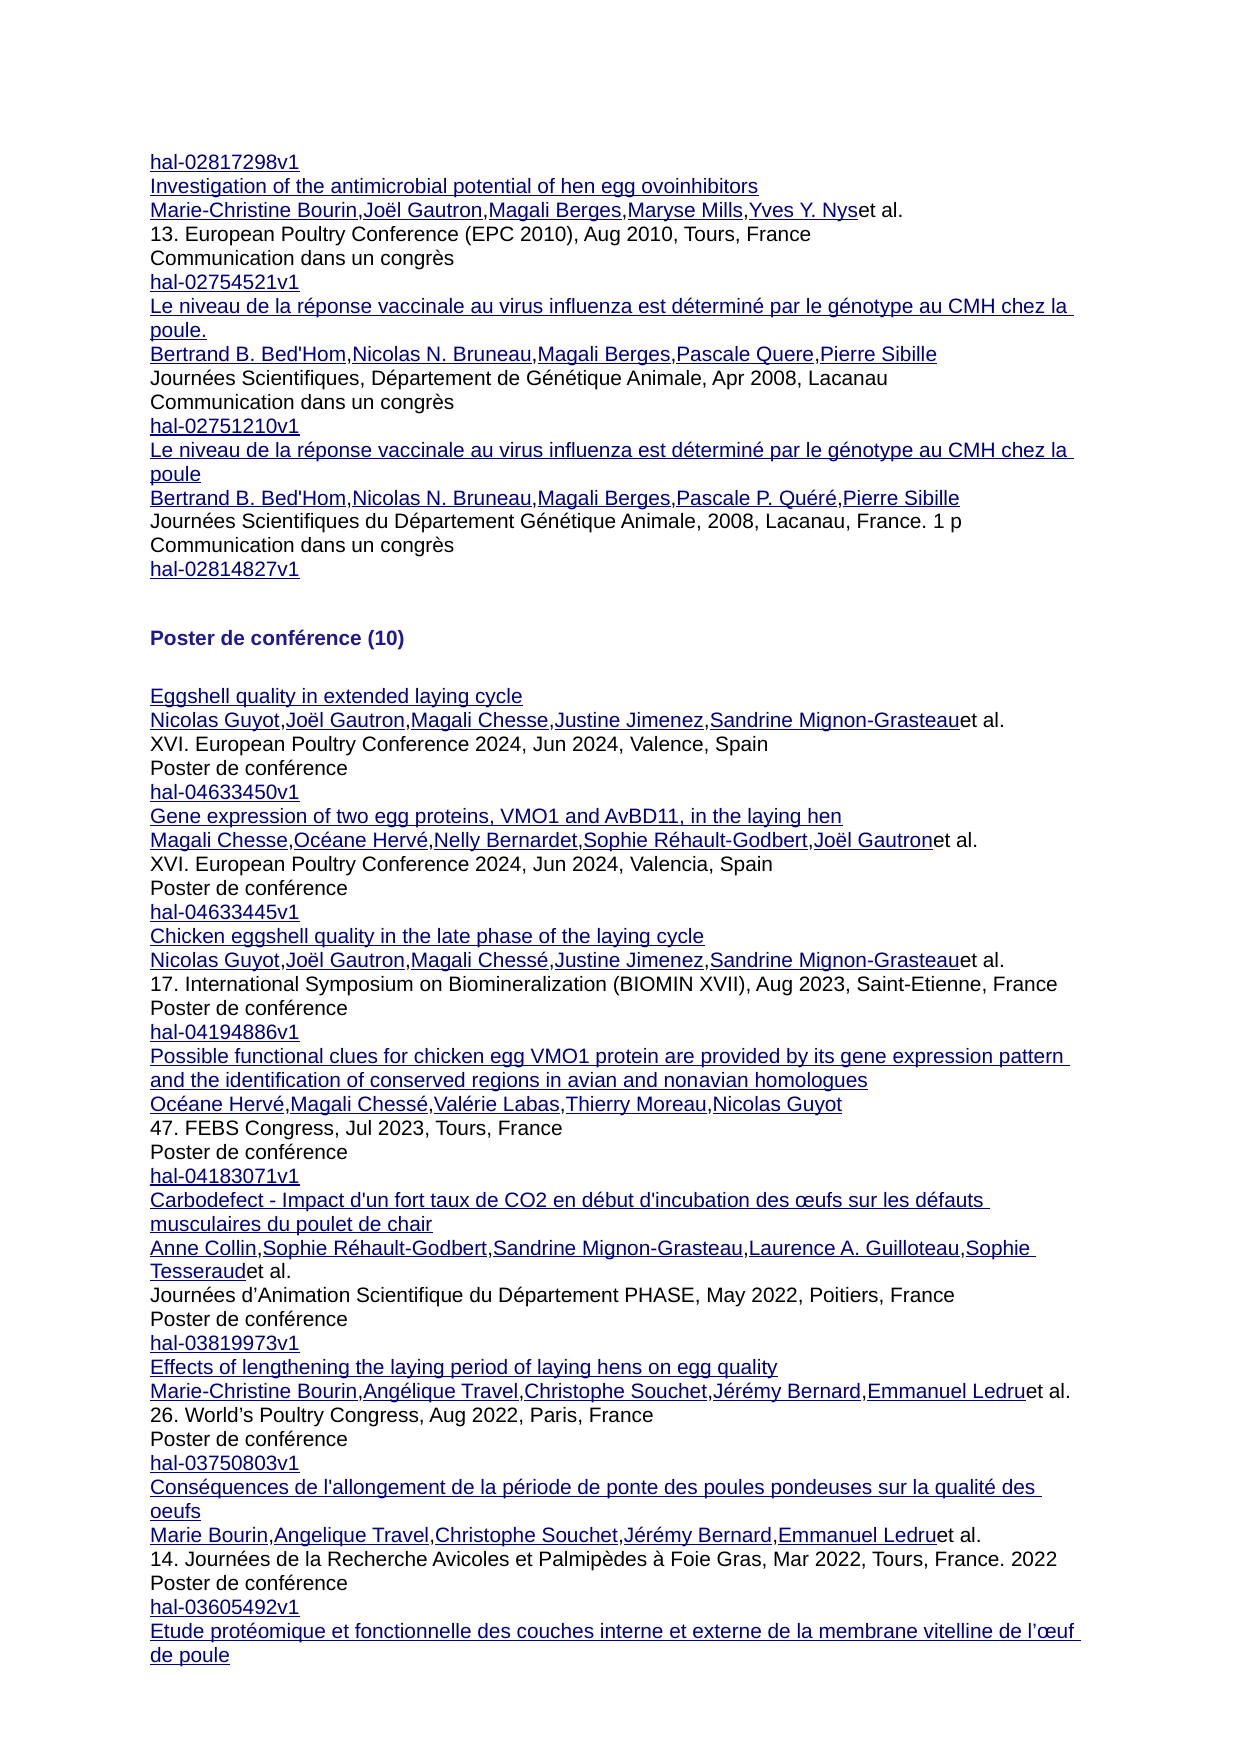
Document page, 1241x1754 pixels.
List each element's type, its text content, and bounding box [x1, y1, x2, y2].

table_cell Investigation of the antimicrobial potential of hen egg ovoinhibitors Marie-Christine Bourin,Joël Gautron,Magali Berges,Maryse Mills,Yves Y. Nyset al. 13. European Poultry Conference (EPC 2010), Aug 2010, Tours, France Communication dans un congrès hal-02754521v1 [150, 174, 1090, 294]
table_cell Le niveau de la réponse vaccinale au virus influenza est déterminé par le génotype au CMH chez la poule Bertrand B. Bed'Hom,Nicolas N. Bruneau,Magali Berges,Pascale P. Quéré,Pierre Sibille Journées Scientifiques du Département Génétique Animale, 2008, Lacanau, France. 1 p Communication dans un congrès hal-02814827v1 [150, 438, 1090, 581]
table_cell Etude protéomique et fonctionnelle des couches interne et externe de la membrane vitelline de l’œuf de poule [150, 1619, 1090, 1667]
table_cell Effects of lengthening the laying period of laying hens on egg quality Marie-Christine Bourin,Angélique Travel,Christophe Souchet,Jérémy Bernard,Emmanuel Ledruet al. 26. World’s Poultry Congress, Aug 2022, Paris, France Poster de conférence hal-03750803v1 [150, 1355, 1090, 1475]
table_cell Chicken eggshell quality in the late phase of the laying cycle Nicolas Guyot,Joël Gautron,Magali Chessé,Justine Jimenez,Sandrine Mignon-Grasteauet al. 17. International Symposium on Biomineralization (BIOMIN XVII), Aug 2023, Saint-Etienne, France Poster de conférence hal-04194886v1 [150, 924, 1090, 1044]
table_cell Le niveau de la réponse vaccinale au virus influenza est déterminé par le génotype au CMH chez la poule. Bertrand B. Bed'Hom,Nicolas N. Bruneau,Magali Berges,Pascale Quere,Pierre Sibille Journées Scientifiques, Département de Génétique Animale, Apr 2008, Lacanau Communication dans un congrès hal-02751210v1 [150, 294, 1090, 437]
table_cell Conséquences de l'allongement de la période de ponte des poules pondeuses sur la qualité des oeufs Marie Bourin,Angelique Travel,Christophe Souchet,Jérémy Bernard,Emmanuel Ledruet al. 14. Journées de la Recherche Avicoles et Palmipèdes à Foie Gras, Mar 2022, Tours, France. 2022 Poster de conférence hal-03605492v1 [150, 1475, 1090, 1619]
subtitle Poster de conférence (10) [150, 626, 1090, 650]
table_cell hal-02817298v1 [150, 150, 1090, 174]
table_cell Carbodefect - Impact d'un fort taux de CO2 en début d'incubation des œufs sur les défauts musculaires du poulet de chair Anne Collin,Sophie Réhault-Godbert,Sandrine Mignon-Grasteau,Laurence A. Guilloteau,Sophie Tesseraudet al. Journées d’Animation Scientifique du Département PHASE, May 2022, Poitiers, France Poster de conférence hal-03819973v1 [150, 1188, 1090, 1355]
table_cell Gene expression of two egg proteins, VMO1 and AvBD11, in the laying hen Magali Chesse,Océane Hervé,Nelly Bernardet,Sophie Réhault-Godbert,Joël Gautronet al. XVI. European Poultry Conference 2024, Jun 2024, Valencia, Spain Poster de conférence hal-04633445v1 [150, 804, 1090, 924]
table_cell Possible functional clues for chicken egg VMO1 protein are provided by its gene expression pattern and the identification of conserved regions in avian and non­avian homologues Océane Hervé,Magali Chessé,Valérie Labas,Thierry Moreau,Nicolas Guyot 47. FEBS Congress, Jul 2023, Tours, France Poster de conférence hal-04183071v1 [150, 1044, 1090, 1187]
table_header Eggshell quality in extended laying cycle Nicolas Guyot,Joël Gautron,Magali Chesse,Justine Jimenez,Sandrine Mignon-Grasteauet al. XVI. European Poultry Conference 2024, Jun 2024, Valence, Spain Poster de conférence hal-04633450v1 [150, 684, 1090, 804]
